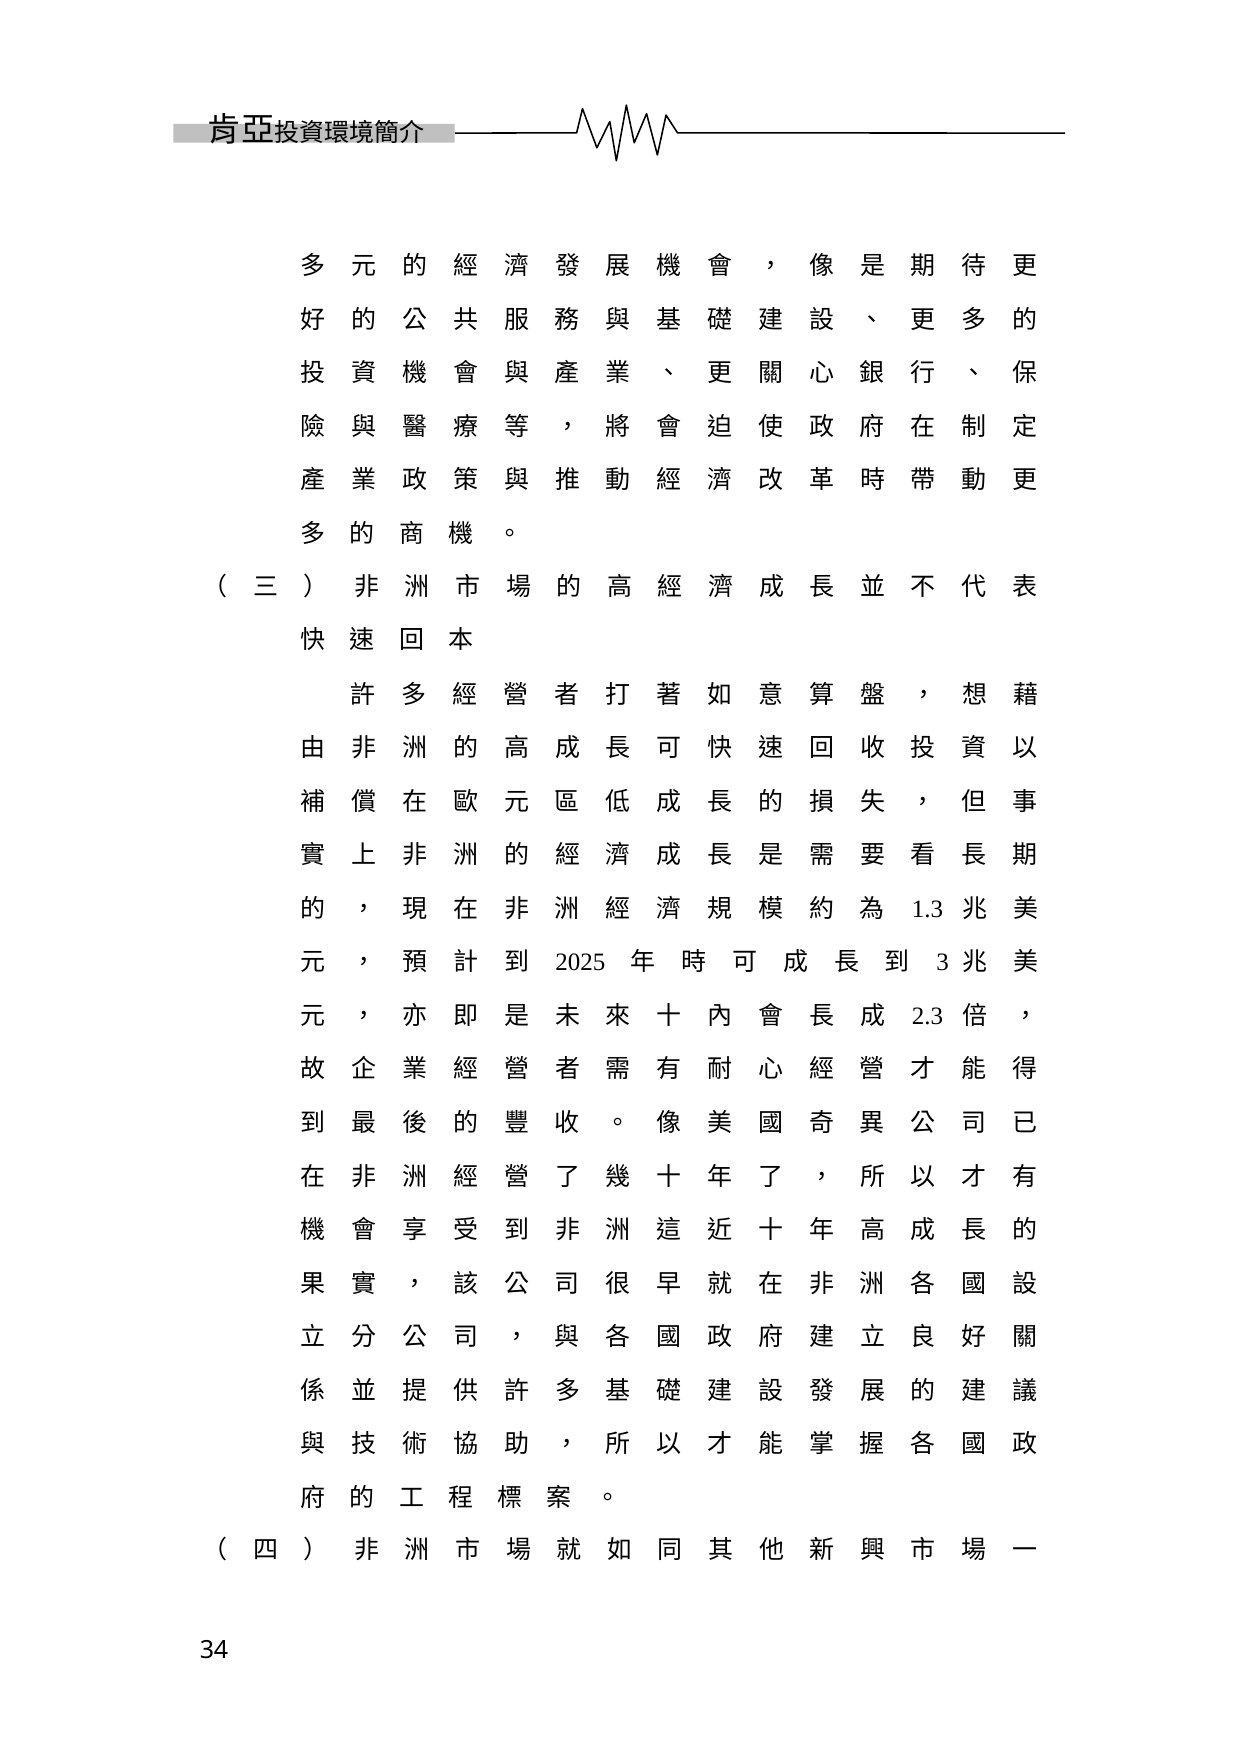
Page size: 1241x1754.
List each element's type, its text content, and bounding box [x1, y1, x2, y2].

text （四）非洲市場就如同其他新興市場一 [202, 1522, 1063, 1576]
text （三）非洲市場的高經濟成長並不代表快速回本 [202, 558, 1063, 666]
text 許多經營者打著如意算盤，想藉由非洲的高成長可快速回收投資以補償在歐元區低成長的損失，但事實上非洲的經濟成長是需要看長期的，現在非洲經濟規模約為1.3兆美元，預計到2025年時可成長到3兆美元，亦即是未來十內會長成2.3倍，故企業經營者需有耐心經營才能得到最後的豐收。像美國奇異公司已在非洲經營了幾十年了，所以才有機會享受到非洲這近十年高成長的果實，該公司很早就在非洲各國設立分公司，與各國政府建立良好關係並提供許多基礎建設發展的建議與技術協助，所以才能掌握各國政府的工程標案。 [276, 666, 1063, 1522]
text 多元的經濟發展機會，像是期待更好的公共服務與基礎建設、更多的投資機會與產業、更關心銀行、保險與醫療等，將會迫使政府在制定產業政策與推動經濟改革時帶動更多的商機。 [276, 237, 1063, 558]
